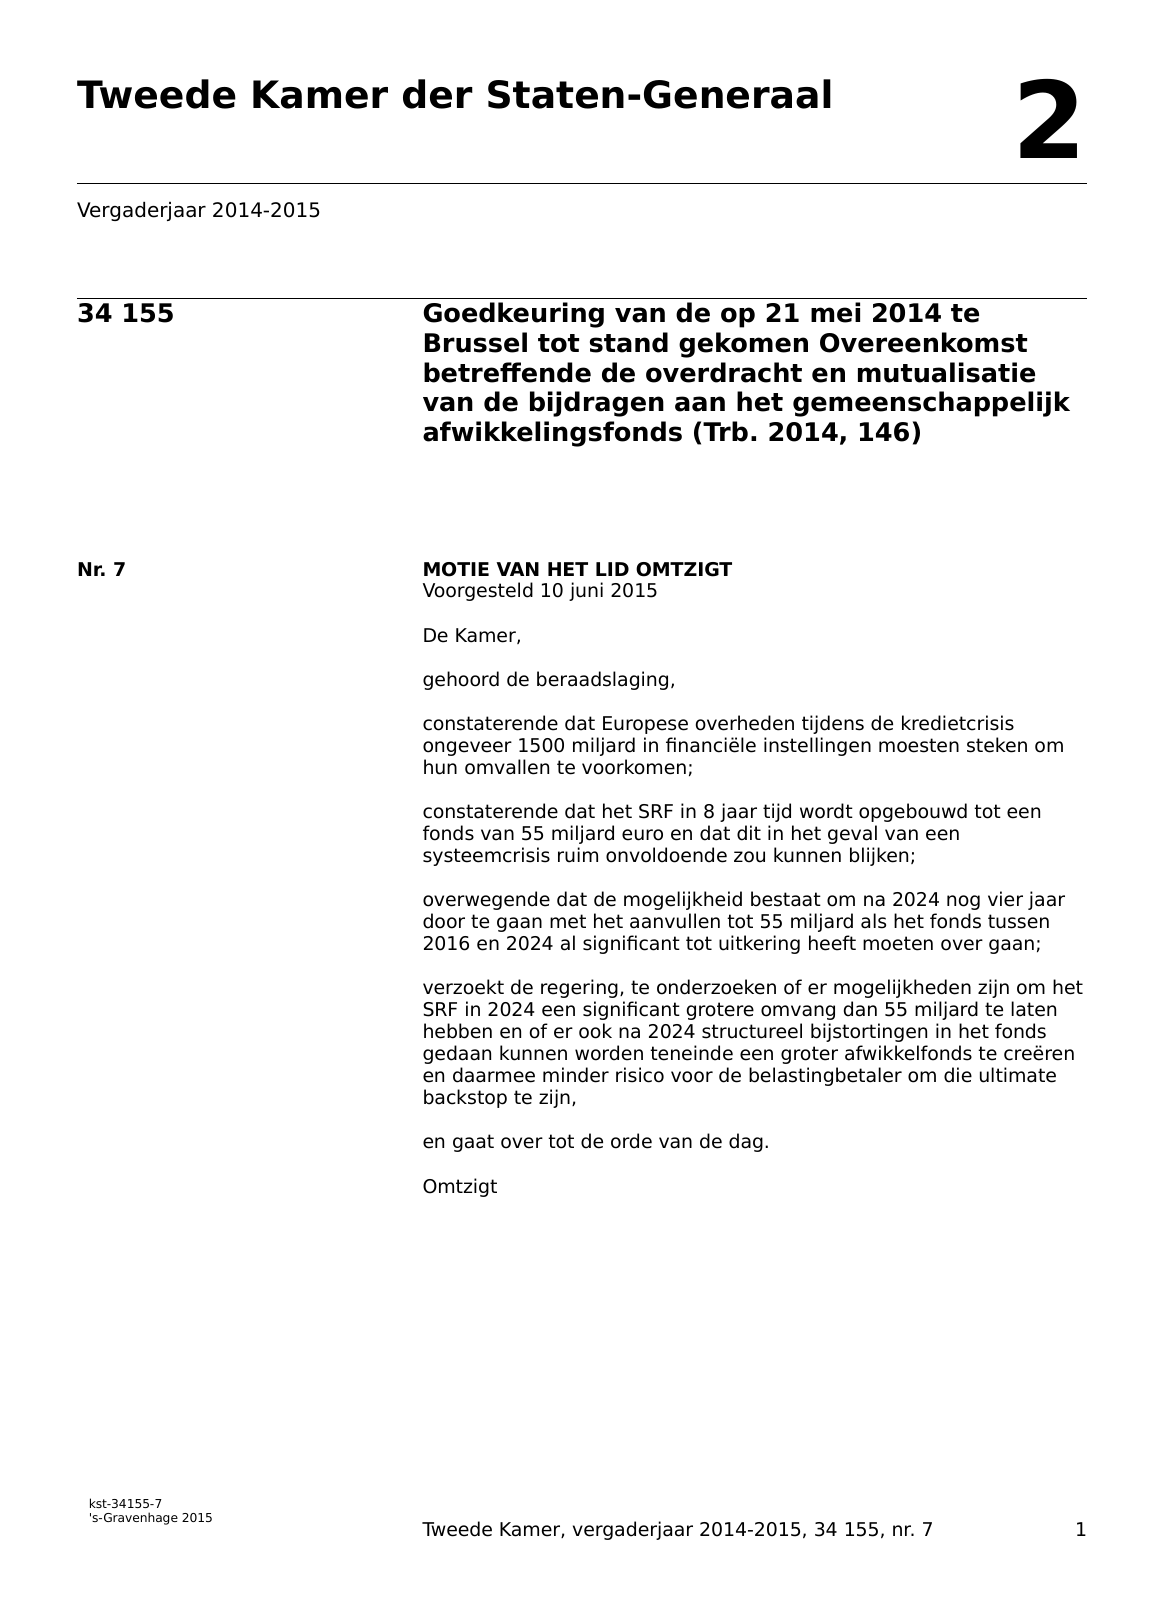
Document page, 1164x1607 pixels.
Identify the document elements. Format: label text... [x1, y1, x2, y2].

table_header 2 [886, 59, 1087, 183]
text overwegende dat de mogelijkheid bestaat om na 2024 nog vier jaar door te gaan met het aanvullen tot 55 miljard als het fonds tussen 2016 en 2024 al significant tot uitkering heeft moeten over gaan; [422, 889, 1087, 955]
text 's-Gravenhage 2015 [88, 1511, 323, 1525]
text constaterende dat het SRF in 8 jaar tijd wordt opgebouwd tot een fonds van 55 miljard euro en dat dit in het geval van een systeemcrisis ruim onvoldoende zou kunnen blijken; [422, 801, 1087, 867]
table_cell Vergaderjaar 2014-2015 [77, 184, 1087, 298]
text Omtzigt [422, 1176, 1087, 1197]
text kst-34155-7 [88, 1497, 323, 1511]
text en gaat over tot de orde van de dag. [422, 1131, 1087, 1153]
text gehoord de beraadslaging, [422, 669, 1087, 691]
text verzoekt de regering, te onderzoeken of er mogelijkheden zijn om het SRF in 2024 een significant grotere omvang dan 55 miljard te laten hebben en of er ook na 2024 structureel bijstortingen in het fonds gedaan kunnen worden teneinde een groter afwikkelfonds te creëren en daarmee minder risico voor de belastingbetaler om die ultimate backstop te zijn, [422, 977, 1087, 1109]
text De Kamer, [422, 624, 1087, 647]
subtitle 34 155 Goedkeuring van de op 21 mei 2014 te Brussel tot stand gekomen Overeenkomst betreffende de overdracht en mutualisatie van de bijdragen aan het gemeenschappelijk afwikkelingsfonds (Trb. 2014, 146) [77, 299, 1087, 447]
table_header Tweede Kamer der Staten-Generaal [77, 59, 886, 183]
subtitle Nr. 7 MOTIE VAN HET LID OMTZIGT [77, 558, 1087, 580]
text Voorgesteld 10 juni 2015 [422, 580, 1087, 602]
text constaterende dat Europese overheden tijdens de kredietcrisis ongeveer 1500 miljard in financiële instellingen moesten steken om hun omvallen te voorkomen; [422, 713, 1087, 779]
